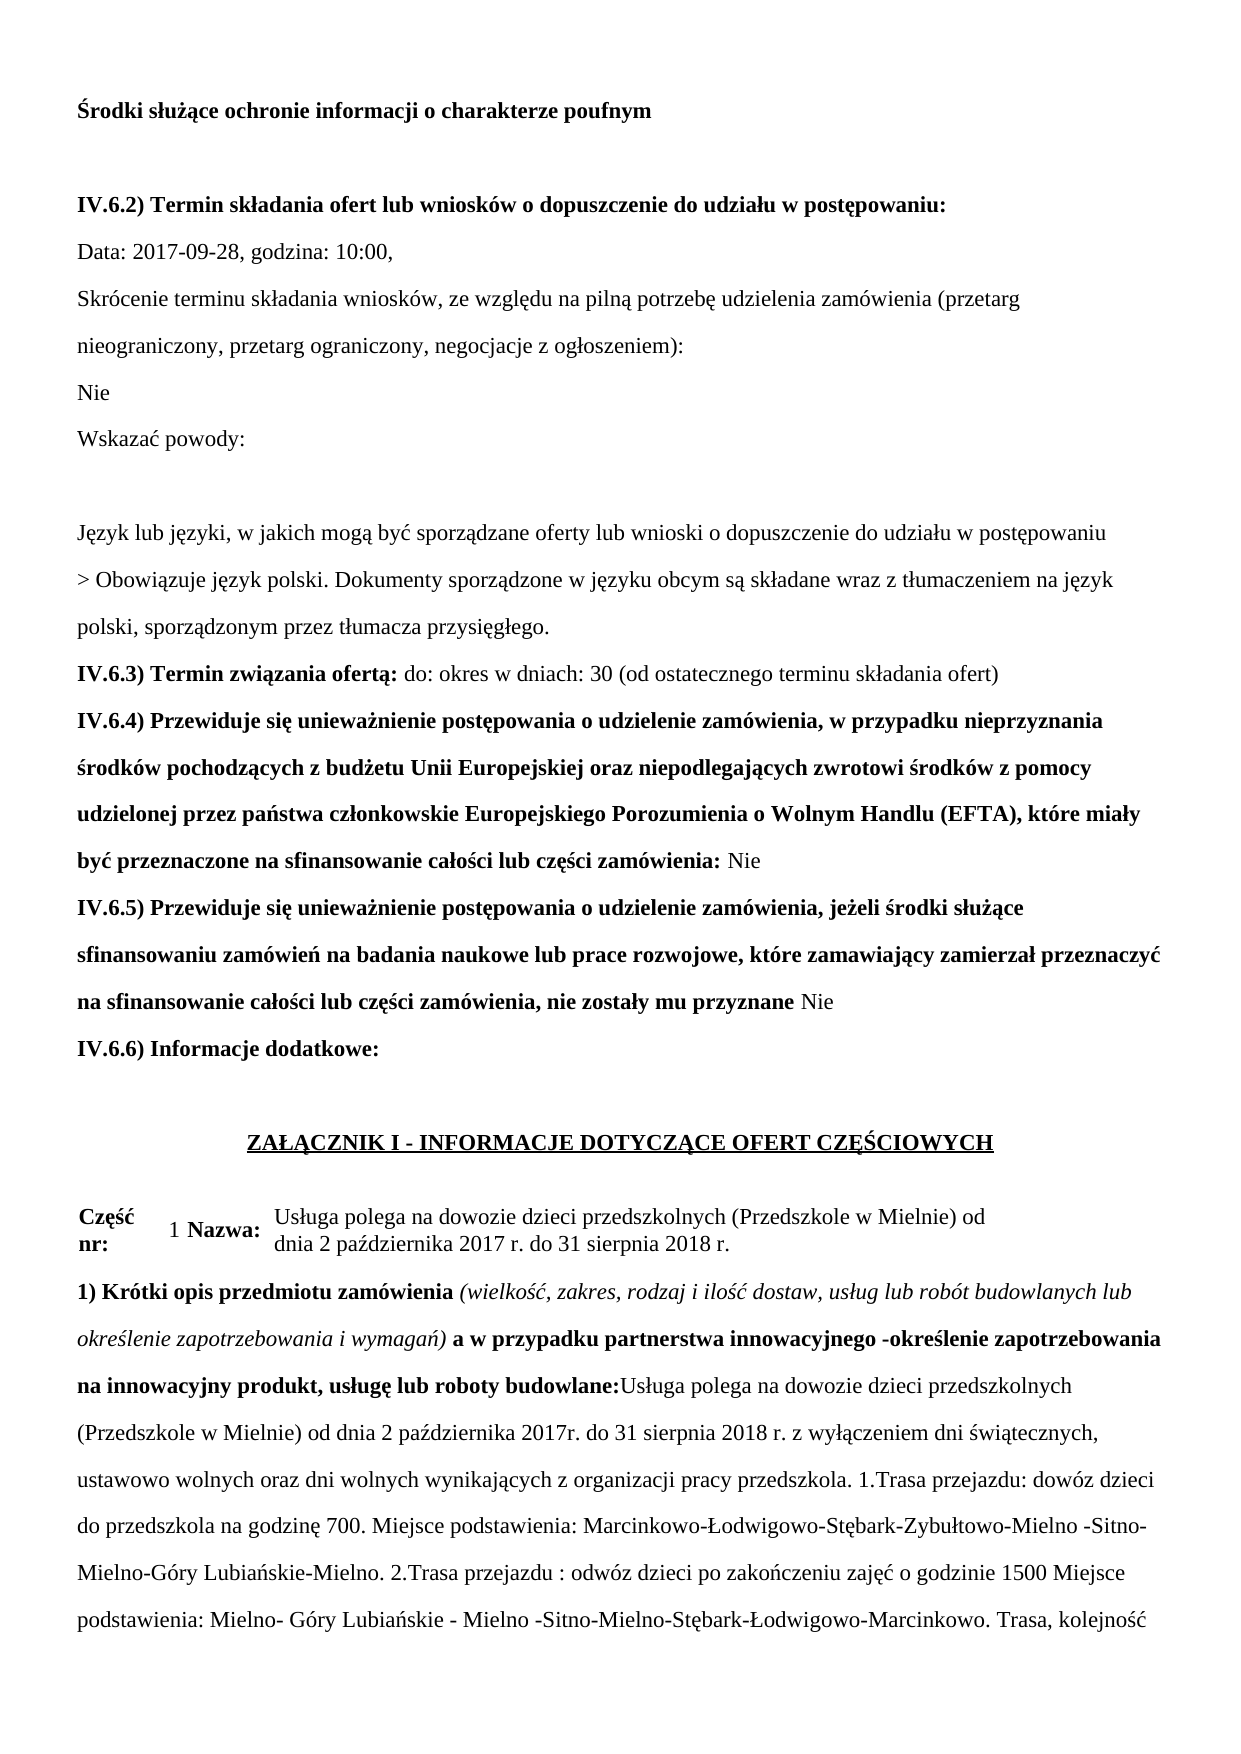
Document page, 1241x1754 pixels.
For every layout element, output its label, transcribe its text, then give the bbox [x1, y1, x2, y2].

table_header Usługa polega na dowozie dzieci przedszkolnych (Przedszkole w Mielnie) od dnia 2 października 2017 r. do 31 sierpnia 2018 r. [272, 1202, 1031, 1258]
table_header 1 [167, 1202, 185, 1258]
table_header Nazwa: [185, 1202, 272, 1258]
table_header Część nr: [77, 1202, 167, 1258]
text Środki służące ochronie informacji o charakterze poufnym IV.6.2) Termin składania ofert lub wniosków o dopuszczenie do udziału w postępowaniu: Data: 2017-09-28, godzina: 10:00, Skrócenie terminu składania wniosków, ze względu na pilną potrzebę udzielenia zamówienia (przetarg nieograniczony, przetarg ograniczony, negocjacje z ogłoszeniem): Nie Wskazać powody: Język lub języki, w jakich mogą być sporządzane oferty lub wnioski o dopuszczenie do udziału w postępowaniu > Obowiązuje język polski. Dokumenty sporządzone w języku obcym są składane wraz z tłumaczeniem na język polski, sporządzonym przez tłumacza przysięgłego. IV.6.3) Termin związania ofertą: do: okres w dniach: 30 (od ostatecznego terminu składania ofert) IV.6.4) Przewiduje się unieważnienie postępowania o udzielenie zamówienia, w przypadku nieprzyznania środków pochodzących z budżetu Unii Europejskiej oraz niepodlegających zwrotowi środków z pomocy udzielonej przez państwa członkowskie Europejskiego Porozumienia o Wolnym Handlu (EFTA), które miały być przeznaczone na sfinansowanie całości lub części zamówienia: Nie IV.6.5) Przewiduje się unieważnienie postępowania o udzielenie zamówienia, jeżeli środki służące sfinansowaniu zamówień na badania naukowe lub prace rozwojowe, które zamawiający zamierzał przeznaczyć na sfinansowanie całości lub części zamówienia, nie zostały mu przyznane Nie IV.6.6) Informacje dodatkowe: [77, 77, 1163, 1108]
text ZAŁĄCZNIK I - INFORMACJE DOTYCZĄCE OFERT CZĘŚCIOWYCH [77, 1108, 1163, 1155]
text 1) Krótki opis przedmiotu zamówienia (wielkość, zakres, rodzaj i ilość dostaw, usług lub robót budowlanych lub określenie zapotrzebowania i wymagań) a w przypadku partnerstwa innowacyjnego -określenie zapotrzebowania na innowacyjny produkt, usługę lub roboty budowlane:Usługa polega na dowozie dzieci przedszkolnych (Przedszkole w Mielnie) od dnia 2 października 2017r. do 31 sierpnia 2018 r. z wyłączeniem dni świątecznych, ustawowo wolnych oraz dni wolnych wynikających z organizacji pracy przedszkola. 1.Trasa przejazdu: dowóz dzieci do przedszkola na godzinę 700. Miejsce podstawienia: Marcinkowo-Łodwigowo-Stębark-Zybułtowo-Mielno -Sitno-Mielno-Góry Lubiańskie-Mielno. 2.Trasa przejazdu : odwóz dzieci po zakończeniu zajęć o godzinie 1500 Miejsce podstawienia: Mielno- Góry Lubiańskie - Mielno -Sitno-Mielno-Stębark-Łodwigowo-Marcinkowo. Trasa, kolejność [77, 1258, 1163, 1633]
